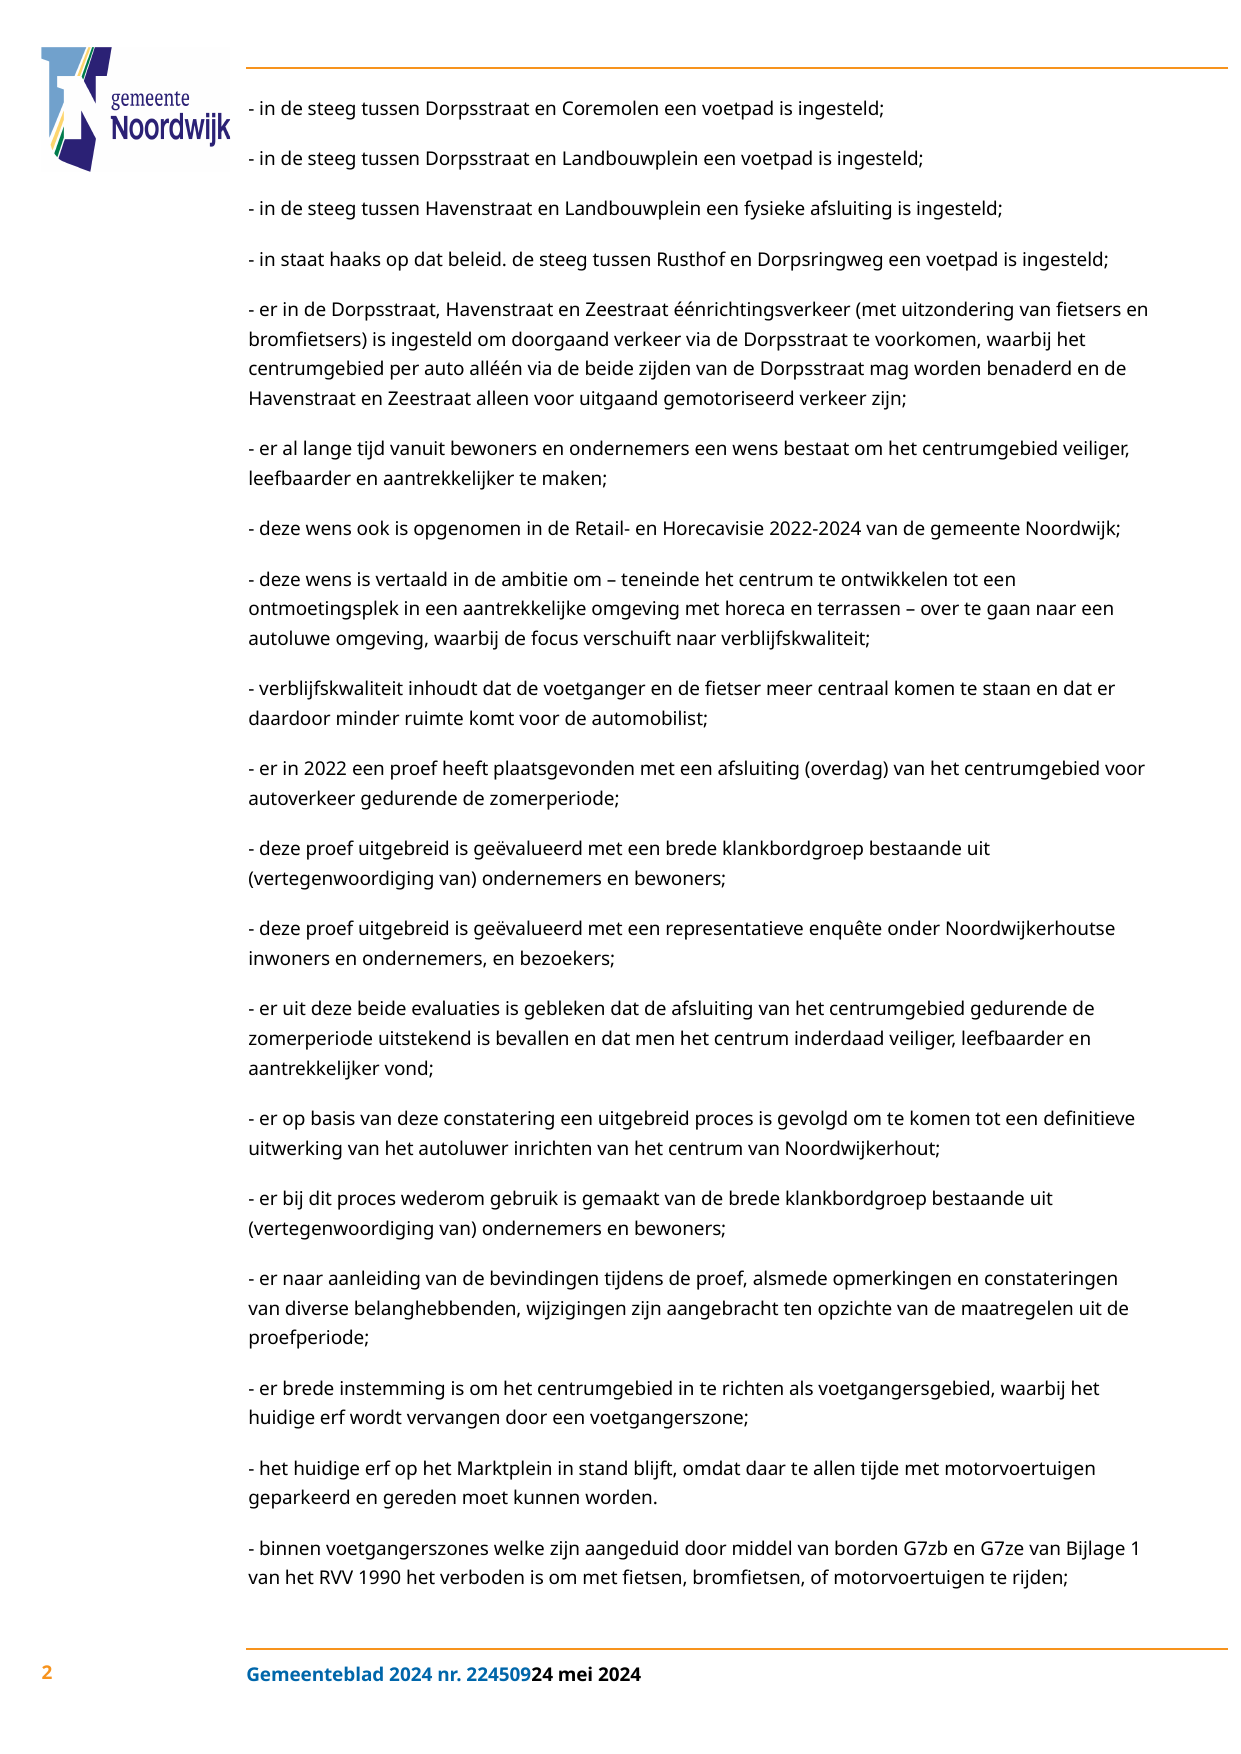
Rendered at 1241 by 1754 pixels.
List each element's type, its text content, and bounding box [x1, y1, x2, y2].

text - binnen voetgangerszones welke zijn aangeduid door middel van borden G7zb en G7ze van Bijlage 1 van het RVV 1990 het verboden is om met fietsen, bromfietsen, of motorvoertuigen te rijden; [248, 1535, 1152, 1590]
picture [41, 47, 231, 172]
text - er brede instemming is om het centrumgebied in te richten als voetgangersgebied, waarbij het huidige erf wordt vervangen door een voetgangerszone; [248, 1375, 1152, 1430]
text - in staat haaks op dat beleid. de steeg tussen Rusthof en Dorpsringweg een voetpad is ingesteld; [248, 246, 1152, 272]
text - deze wens ook is opgenomen in de Retail- en Horecavisie 2022-2024 van de gemeente Noordwijk; [248, 516, 1152, 541]
text - het huidige erf op het Marktplein in stand blijft, omdat daar te allen tijde met motorvoertuigen geparkeerd en gereden moet kunnen worden. [248, 1455, 1152, 1510]
text - er op basis van deze constatering een uitgebreid proces is gevolgd om te komen tot een definitieve uitwerking van het autoluwer inrichten van het centrum van Noordwijkerhout; [248, 1105, 1152, 1161]
text - er naar aanleiding van de bevindingen tijdens de proef, alsmede opmerkingen en constateringen van diverse belanghebbenden, wijzigingen zijn aangebracht ten opzichte van de maatregelen uit de proefperiode; [248, 1265, 1152, 1350]
text - er al lange tijd vanuit bewoners en ondernemers een wens bestaat om het centrumgebied veiliger, leefbaarder en aantrekkelijker te maken; [248, 436, 1152, 491]
text - in de steeg tussen Dorpsstraat en Landbouwplein een voetpad is ingesteld; [248, 145, 1152, 171]
text - deze proef uitgebreid is geëvalueerd met een brede klankbordgroep bestaande uit (vertegenwoordiging van) ondernemers en bewoners; [248, 836, 1152, 891]
text - deze wens is vertaald in de ambitie om – teneinde het centrum te ontwikkelen tot een ontmoetingsplek in een aantrekkelijke omgeving met horeca en terrassen – over te gaan naar een autoluwe omgeving, waarbij de focus verschuift naar verblijfskwaliteit; [248, 566, 1152, 651]
text - in de steeg tussen Havenstraat en Landbouwplein een fysieke afsluiting is ingesteld; [248, 196, 1152, 221]
text - er in de Dorpsstraat, Havenstraat en Zeestraat éénrichtingsverkeer (met uitzondering van fietsers en bromfietsers) is ingesteld om doorgaand verkeer via de Dorpsstraat te voorkomen, waarbij het centrumgebied per auto alléén via de beide zijden van de Dorpsstraat mag worden benaderd en de Havenstraat en Zeestraat alleen voor uitgaand gemotoriseerd verkeer zijn; [248, 296, 1152, 411]
text - deze proef uitgebreid is geëvalueerd met een representatieve enquête onder Noordwijkerhoutse inwoners en ondernemers, en bezoekers; [248, 916, 1152, 971]
text - er bij dit proces wederom gebruik is gemaakt van de brede klankbordgroep bestaande uit (vertegenwoordiging van) ondernemers en bewoners; [248, 1185, 1152, 1241]
text - er in 2022 een proef heeft plaatsgevonden met een afsluiting (overdag) van het centrumgebied voor autoverkeer gedurende de zomerperiode; [248, 756, 1152, 811]
text - er uit deze beide evaluaties is gebleken dat de afsluiting van het centrumgebied gedurende de zomerperiode uitstekend is bevallen en dat men het centrum inderdaad veiliger, leefbaarder en aantrekkelijker vond; [248, 996, 1152, 1081]
text - verblijfskwaliteit inhoudt dat de voetganger en de fietser meer centraal komen te staan en dat er daardoor minder ruimte komt voor de automobilist; [248, 676, 1152, 731]
text - in de steeg tussen Dorpsstraat en Coremolen een voetpad is ingesteld; [248, 95, 1152, 121]
